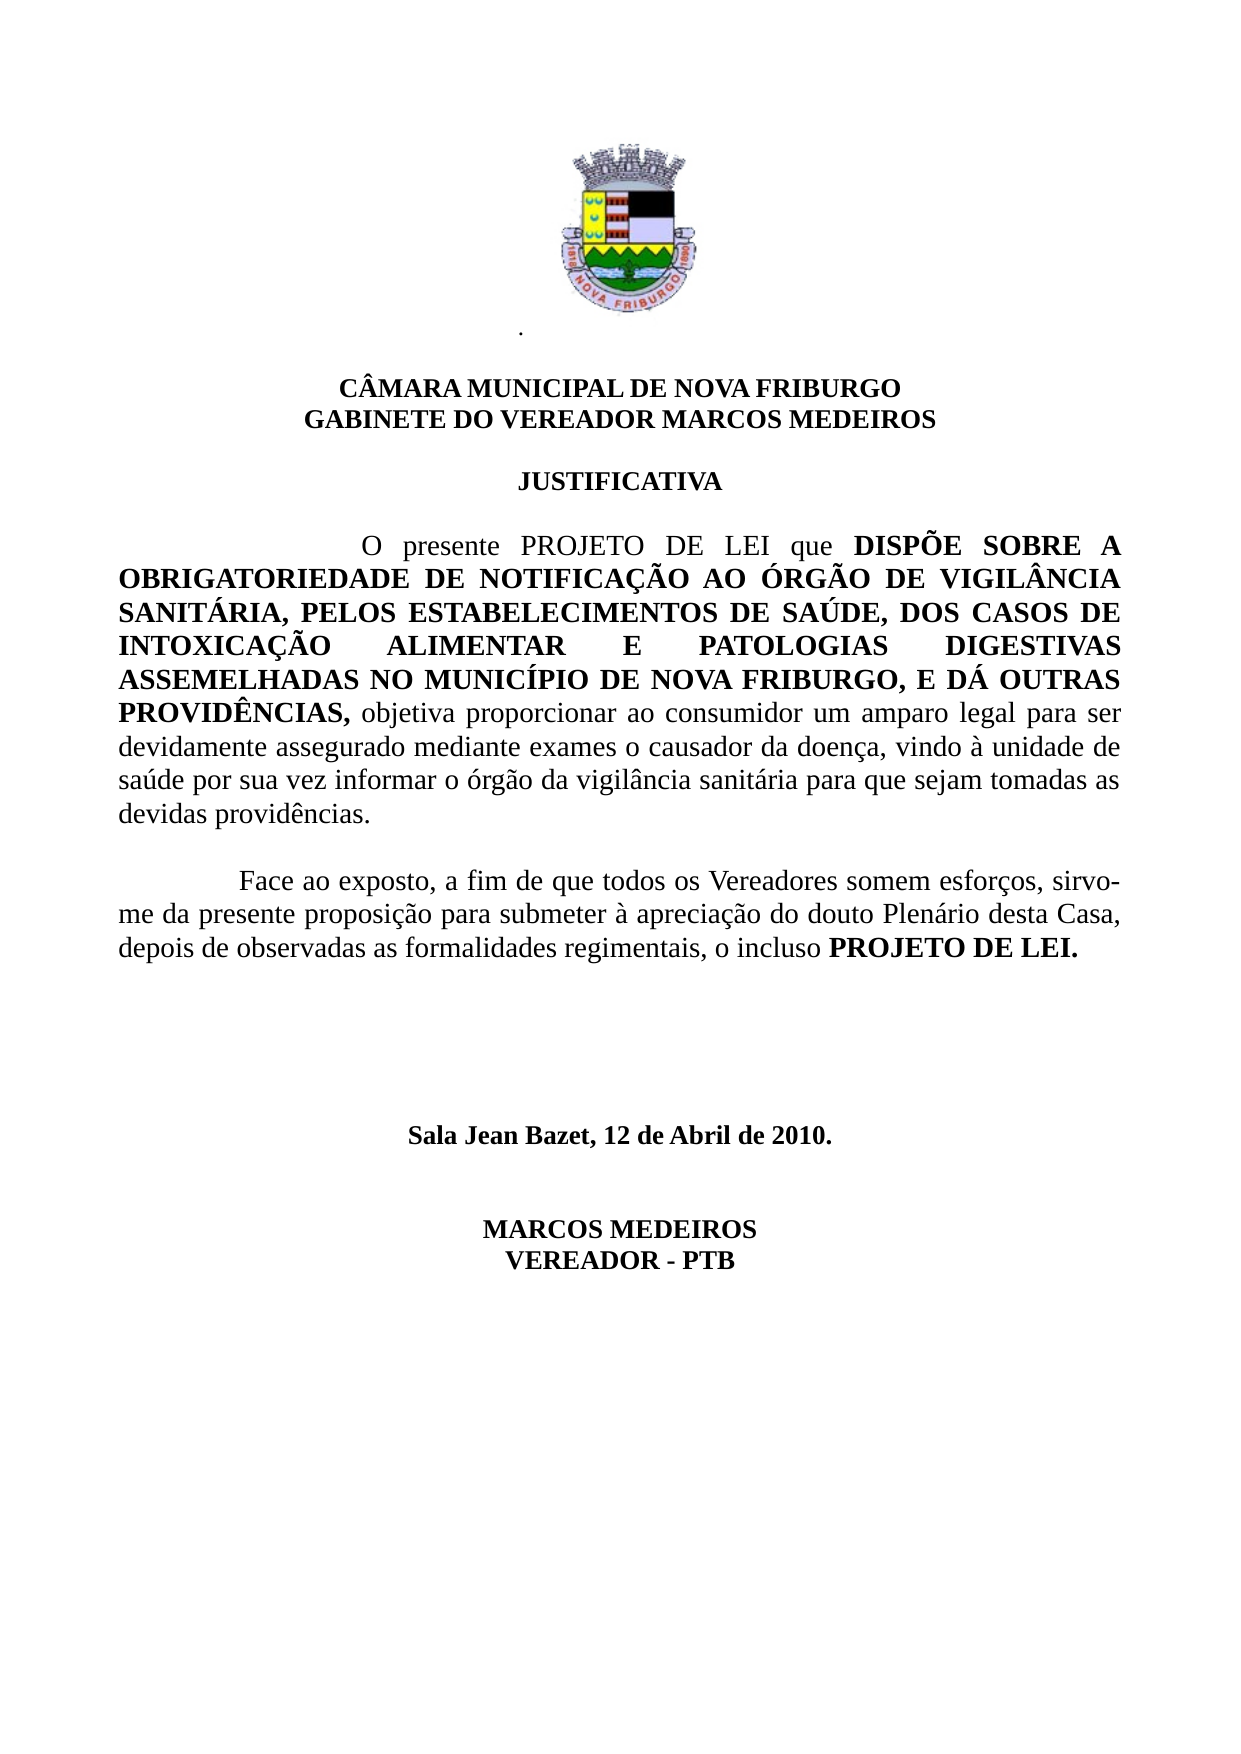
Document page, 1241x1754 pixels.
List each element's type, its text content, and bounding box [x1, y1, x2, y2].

text O presente PROJETO DE LEI que DISPÕE SOBRE A OBRIGATORIEDADE DE NOTIFICAÇÃO AO ÓRGÃO DE VIGILÂNCIA SANITÁRIA, PELOS ESTABELECIMENTOS DE SAÚDE, DOS CASOS DE INTOXICAÇÃO ALIMENTAR E PATOLOGIAS DIGESTIVAS ASSEMELHADAS NO MUNICÍPIO DE NOVA FRIBURGO, E DÁ OUTRAS PROVIDÊNCIAS, objetiva proporcionar ao consumidor um amparo legal para ser devidamente assegurado mediante exames o causador da doença, vindo à unidade de saúde por sua vez informar o órgão da vigilância sanitária para que sejam tomadas as devidas providências. [118, 528, 1122, 829]
picture [540, 127, 706, 327]
text MARCOS MEDEIROS [118, 1213, 1122, 1244]
text VEREADOR - PTB [118, 1244, 1122, 1275]
text . [118, 118, 1122, 341]
text Sala Jean Bazet, 12 de Abril de 2010. [118, 1119, 1122, 1151]
text JUSTIFICATIVA [118, 465, 1122, 497]
text GABINETE DO VEREADOR MARCOS MEDEIROS [118, 403, 1122, 434]
text CÂMARA MUNICIPAL DE NOVA FRIBURGO [118, 372, 1122, 403]
text Face ao exposto, a fim de que todos os Vereadores somem esforços, sirvo-me da presente proposição para submeter à apreciação do douto Plenário desta Casa, depois de observadas as formalidades regimentais, o incluso PROJETO DE LEI. [118, 863, 1122, 964]
